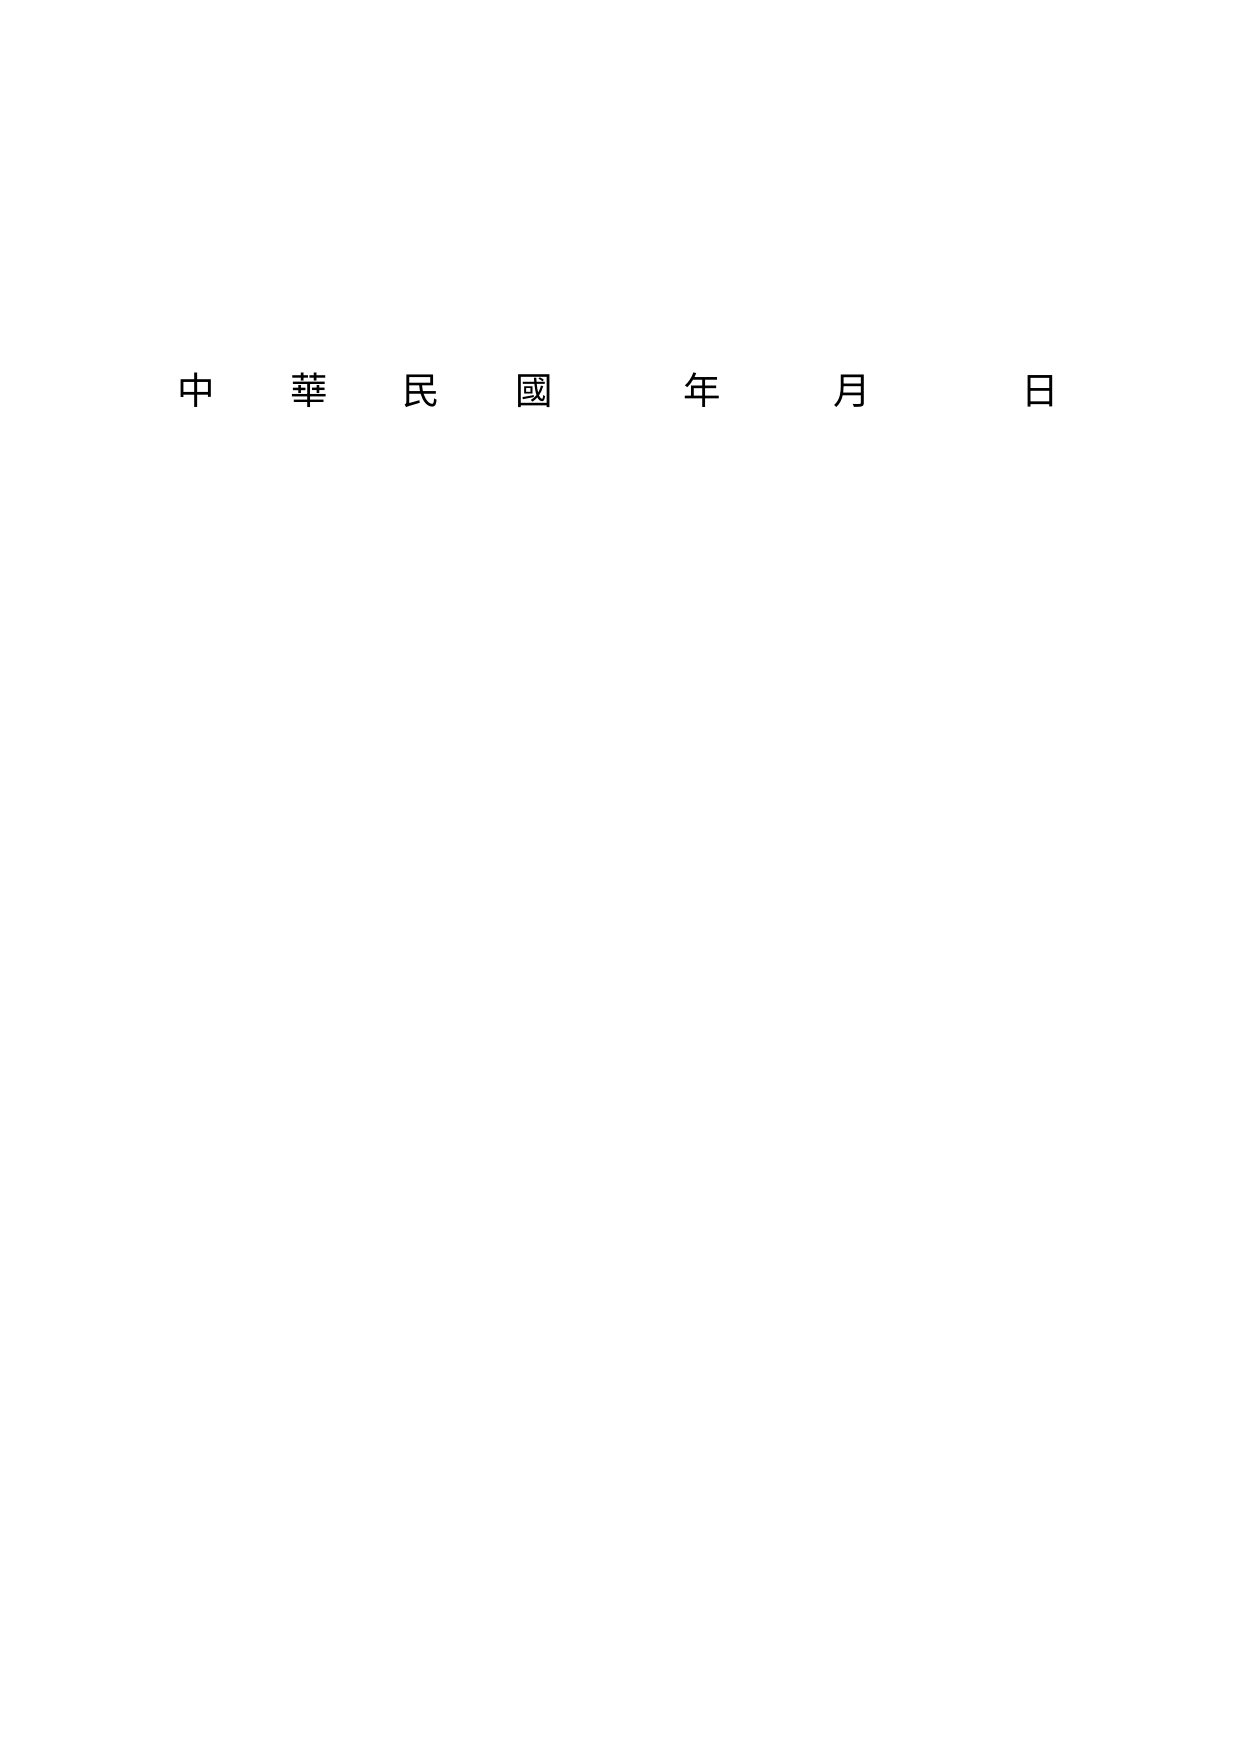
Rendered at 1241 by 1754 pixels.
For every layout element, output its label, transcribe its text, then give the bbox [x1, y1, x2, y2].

text 中 華 民 國 年 月 日 [177, 346, 1093, 409]
